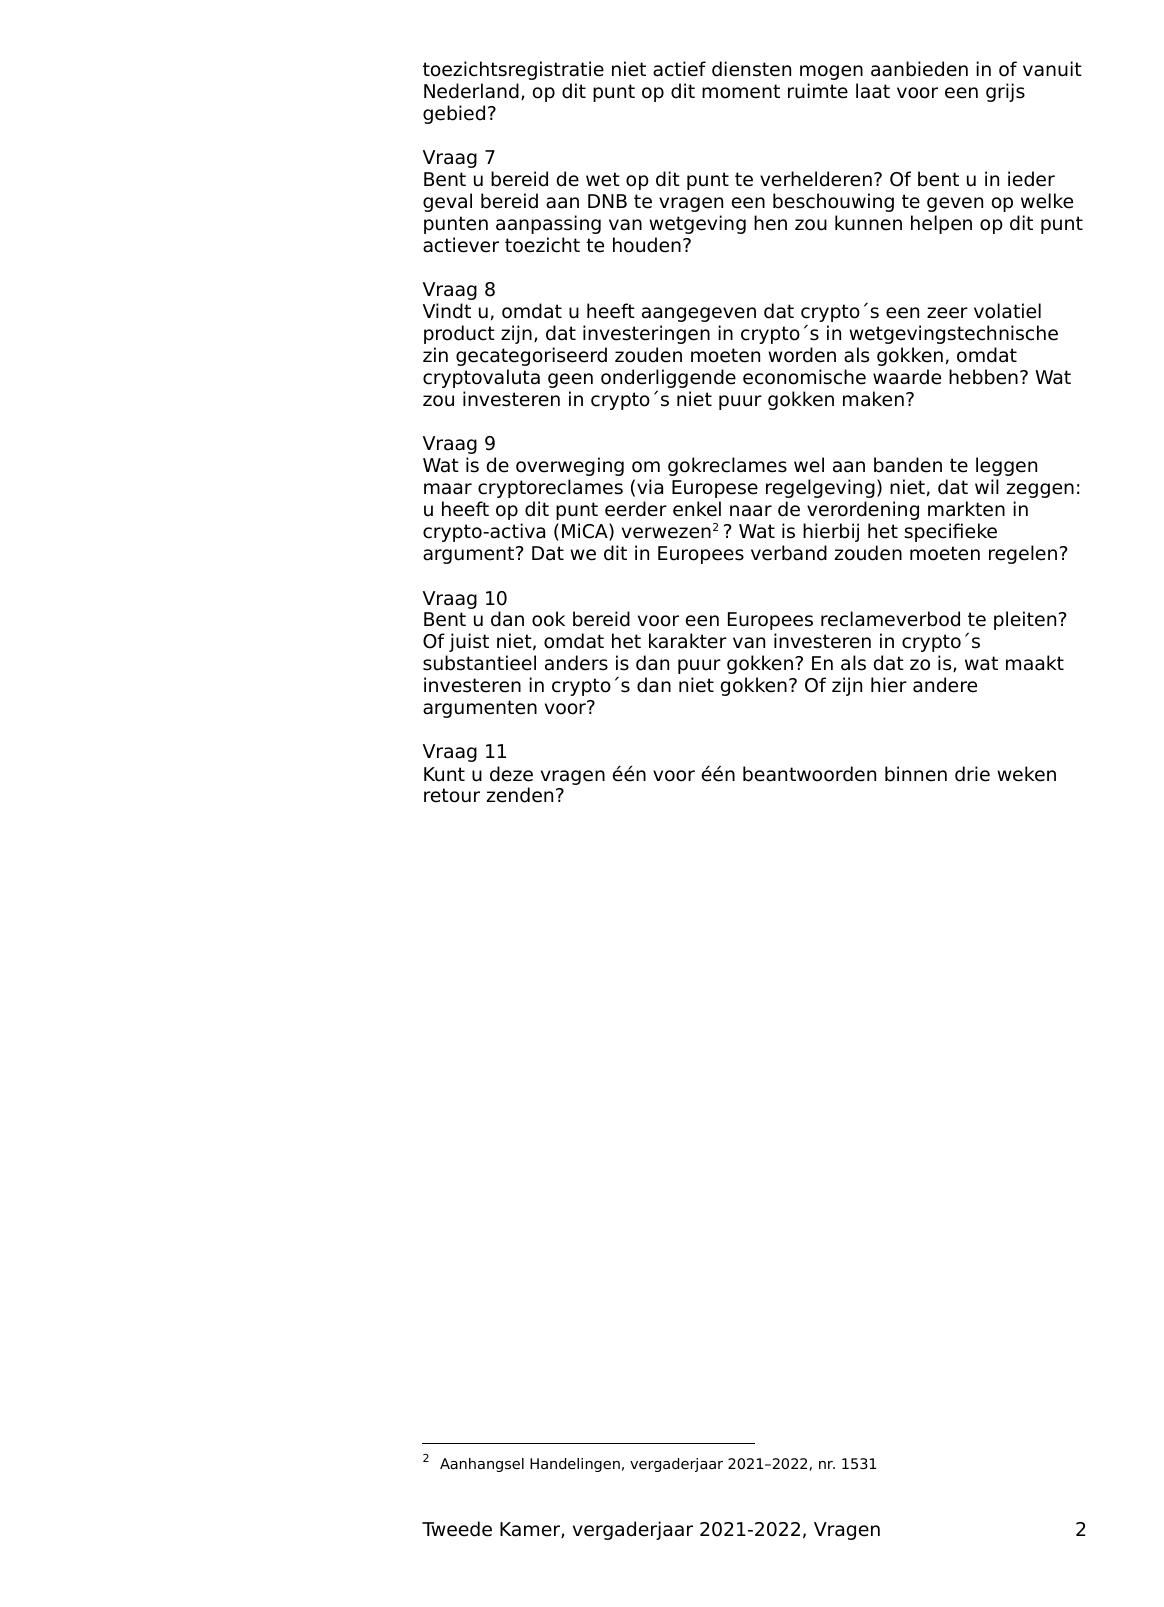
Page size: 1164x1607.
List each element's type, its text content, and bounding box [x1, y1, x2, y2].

text Bent u dan ook bereid voor een Europees reclameverbod te pleiten? Of juist niet, omdat het karakter van investeren in crypto´s substantieel anders is dan puur gokken? En als dat zo is, wat maakt investeren in crypto´s dan niet gokken? Of zijn hier andere argumenten voor? [422, 609, 1087, 719]
text Aanhangsel Handelingen, vergaderjaar 2021–2022, nr. 1531 [422, 1452, 1087, 1474]
text Vraag 11 [422, 741, 1087, 763]
text Vindt u, omdat u heeft aangegeven dat crypto´s een zeer volatiel product zijn, dat investeringen in crypto´s in wetgevingstechnische zin gecategoriseerd zouden moeten worden als gokken, omdat cryptovaluta geen onderliggende economische waarde hebben? Wat zou investeren in crypto´s niet puur gokken maken? [422, 301, 1087, 411]
text Bent u bereid de wet op dit punt te verhelderen? Of bent u in ieder geval bereid aan DNB te vragen een beschouwing te geven op welke punten aanpassing van wetgeving hen zou kunnen helpen op dit punt actiever toezicht te houden? [422, 169, 1087, 257]
text Vraag 10 [422, 587, 1087, 609]
text Vraag 9 [422, 433, 1087, 455]
text toezichtsregistratie niet actief diensten mogen aanbieden in of vanuit Nederland, op dit punt op dit moment ruimte laat voor een grijs gebied? [422, 59, 1087, 125]
text Wat is de overweging om gokreclames wel aan banden te leggen maar cryptoreclames (via Europese regelgeving) niet, dat wil zeggen: u heeft op dit punt eerder enkel naar de verordening markten in crypto-activa (MiCA) verwezen? Wat is hierbij het specifieke argument? Dat we dit in Europees verband zouden moeten regelen? [422, 455, 1087, 565]
text Vraag 7 [422, 147, 1087, 169]
text Vraag 8 [422, 279, 1087, 301]
text Kunt u deze vragen één voor één beantwoorden binnen drie weken retour zenden? [422, 763, 1087, 807]
